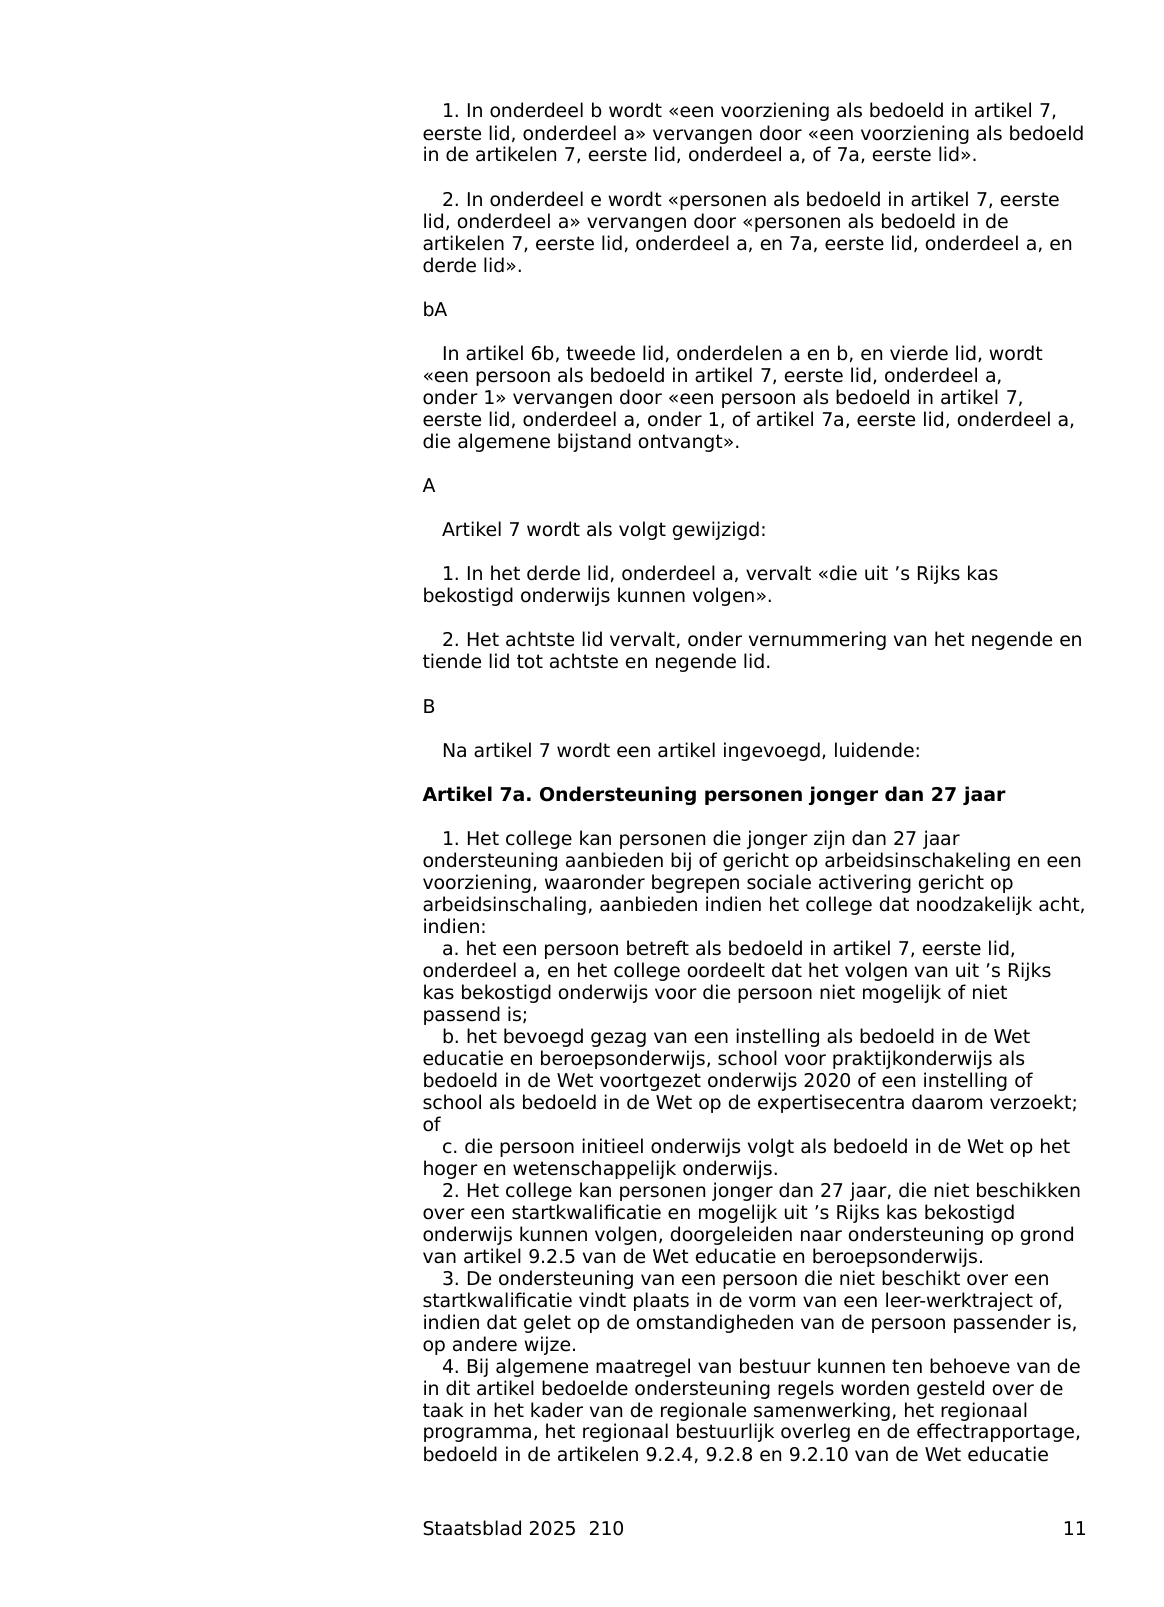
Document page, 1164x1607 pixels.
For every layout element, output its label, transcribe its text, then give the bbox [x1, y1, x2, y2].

text 1. Het college kan personen die jonger zijn dan 27 jaar ondersteuning aanbieden bij of gericht op arbeidsinschakeling en een voorziening, waaronder begrepen sociale activering gericht op arbeidsinschaling, aanbieden indien het college dat noodzakelijk acht, indien: [422, 828, 1087, 938]
text c. die persoon initieel onderwijs volgt als bedoeld in de Wet op het hoger en wetenschappelijk onderwijs. [422, 1136, 1087, 1180]
text a. het een persoon betreft als bedoeld in artikel 7, eerste lid, onderdeel a, en het college oordeelt dat het volgen van uit ’s Rijks kas bekostigd onderwijs voor die persoon niet mogelijk of niet passend is; [422, 938, 1087, 1026]
text bA [422, 299, 1087, 321]
subtitle Artikel 7a. Ondersteuning personen jonger dan 27 jaar [422, 784, 1087, 806]
text In artikel 6b, tweede lid, onderdelen a en b, en vierde lid, wordt «een persoon als bedoeld in artikel 7, eerste lid, onderdeel a, onder 1» vervangen door «een persoon als bedoeld in artikel 7, eerste lid, onderdeel a, onder 1, of artikel 7a, eerste lid, onderdeel a, die algemene bijstand ontvangt». [422, 343, 1087, 453]
text Na artikel 7 wordt een artikel ingevoegd, luidende: [422, 740, 1087, 762]
text 2. Het college kan personen jonger dan 27 jaar, die niet beschikken over een startkwalificatie en mogelijk uit ’s Rijks kas bekostigd onderwijs kunnen volgen, doorgeleiden naar ondersteuning op grond van artikel 9.2.5 van de Wet educatie en beroepsonderwijs. [422, 1180, 1087, 1268]
text 2. Het achtste lid vervalt, onder vernummering van het negende en tiende lid tot achtste en negende lid. [422, 629, 1087, 673]
text B [422, 696, 1087, 717]
text Artikel 7 wordt als volgt gewijzigd: [422, 519, 1087, 541]
text 1. In het derde lid, onderdeel a, vervalt «die uit ’s Rijks kas bekostigd onderwijs kunnen volgen». [422, 563, 1087, 607]
text 3. De ondersteuning van een persoon die niet beschikt over een startkwalificatie vindt plaats in de vorm van een leer-werktraject of, indien dat gelet op de omstandigheden van de persoon passender is, op andere wijze. [422, 1268, 1087, 1356]
text A [422, 475, 1087, 497]
text b. het bevoegd gezag van een instelling als bedoeld in de Wet educatie en beroepsonderwijs, school voor praktijkonderwijs als bedoeld in de Wet voortgezet onderwijs 2020 of een instelling of school als bedoeld in de Wet op de expertisecentra daarom verzoekt; of [422, 1026, 1087, 1136]
text 4. Bij algemene maatregel van bestuur kunnen ten behoeve van de in dit artikel bedoelde ondersteuning regels worden gesteld over de taak in het kader van de regionale samenwerking, het regionaal programma, het regionaal bestuurlijk overleg en de effectrapportage, bedoeld in de artikelen 9.2.4, 9.2.8 en 9.2.10 van de Wet educatie [422, 1356, 1087, 1465]
text 1. In onderdeel b wordt «een voorziening als bedoeld in artikel 7, eerste lid, onderdeel a» vervangen door «een voorziening als bedoeld in de artikelen 7, eerste lid, onderdeel a, of 7a, eerste lid». [422, 100, 1087, 166]
text 2. In onderdeel e wordt «personen als bedoeld in artikel 7, eerste lid, onderdeel a» vervangen door «personen als bedoeld in de artikelen 7, eerste lid, onderdeel a, en 7a, eerste lid, onderdeel a, en derde lid». [422, 188, 1087, 276]
